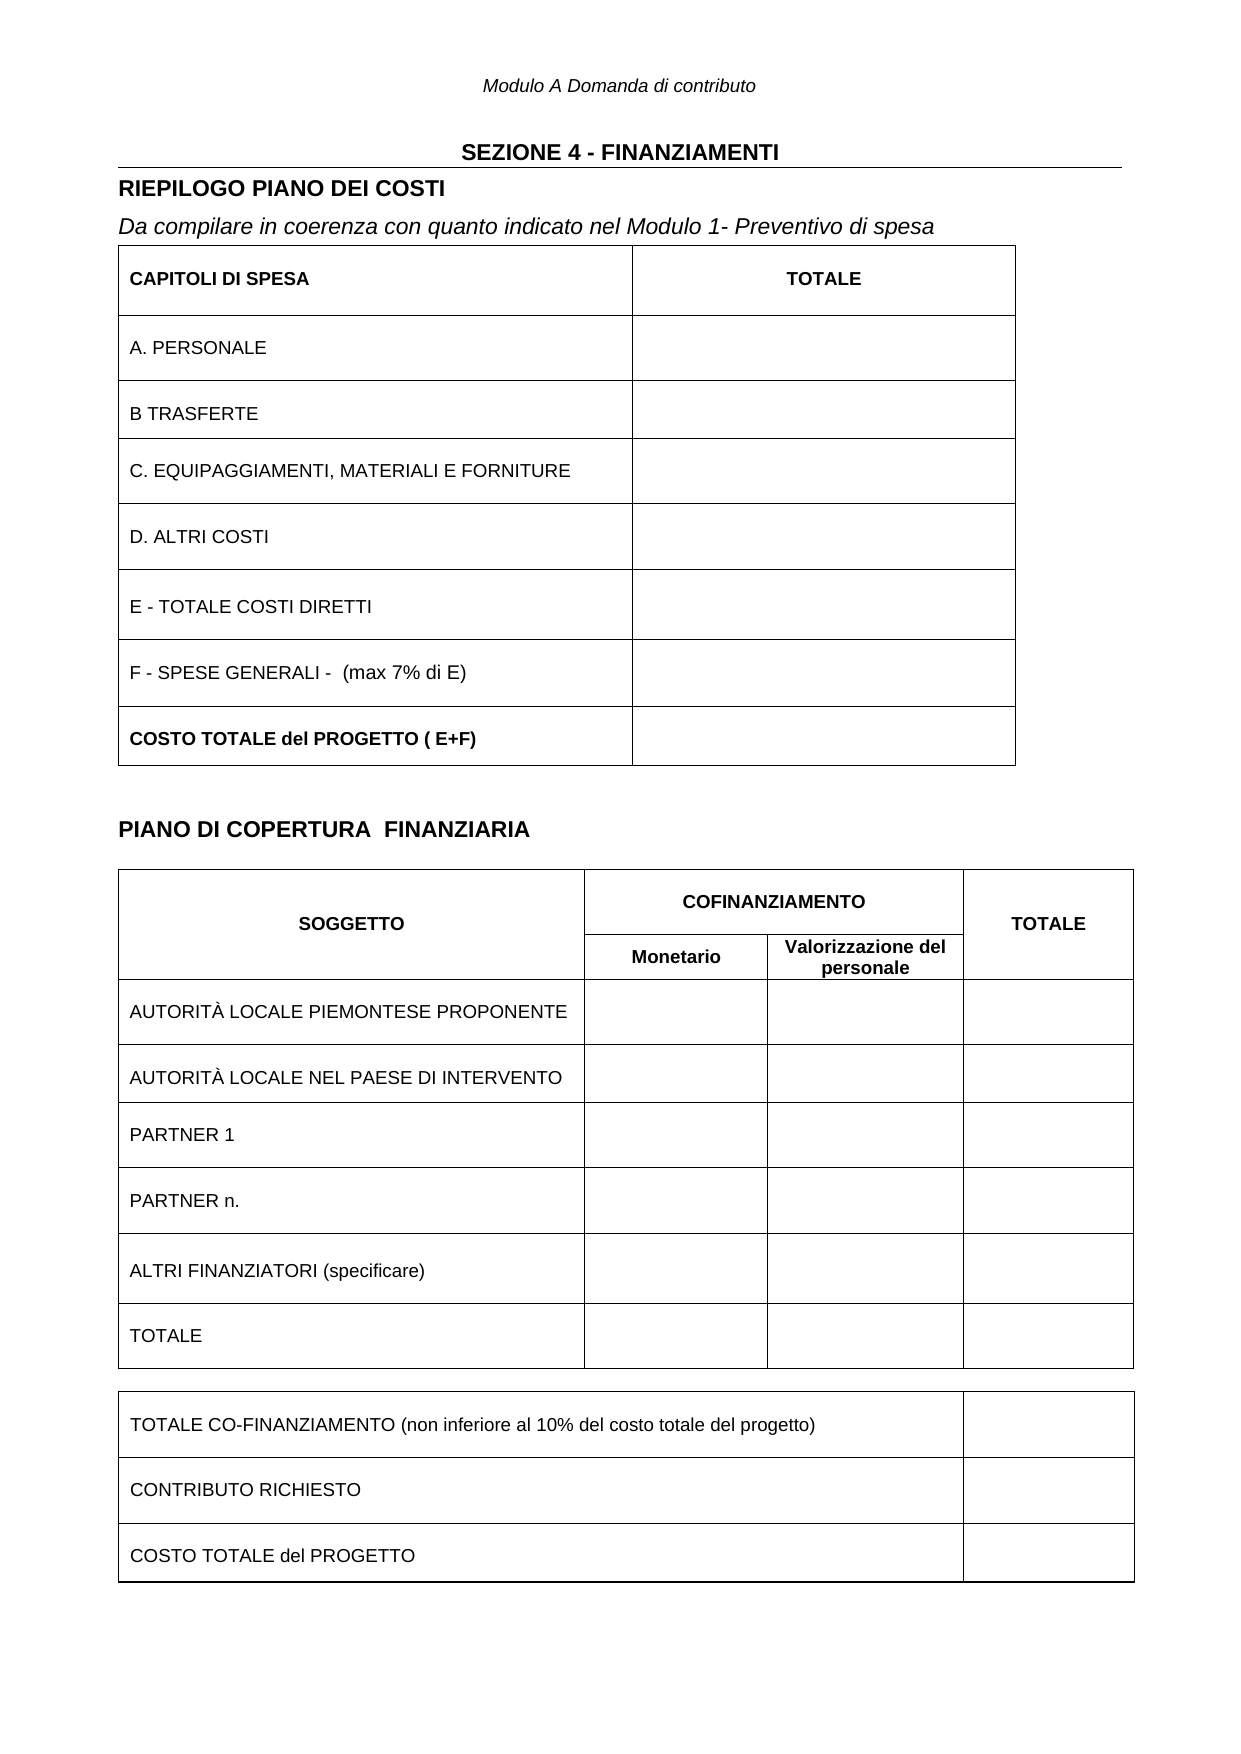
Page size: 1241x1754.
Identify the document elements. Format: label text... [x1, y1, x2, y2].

table_cell C. EQUIPAGGIAMENTI, MATERIALI E FORNITURE [119, 439, 632, 503]
table_cell ALTRI FINANZIATORI (specificare) [119, 1234, 584, 1303]
table_cell PARTNER 1 [119, 1103, 584, 1167]
table_cell [633, 316, 1015, 380]
table_cell [768, 1168, 963, 1233]
table_cell COSTO TOTALE del PROGETTO ( E+F) [119, 707, 632, 764]
table_cell D. ALTRI COSTI [119, 504, 632, 569]
table_cell [633, 381, 1015, 438]
table_cell [768, 1045, 963, 1102]
table_cell [768, 1234, 963, 1303]
table_cell AUTORITÀ LOCALE PIEMONTESE PROPONENTE [119, 980, 584, 1044]
table_cell [585, 1168, 767, 1233]
table_cell TOTALE [119, 1304, 584, 1368]
table_cell [585, 1304, 767, 1368]
table_cell B TRASFERTE [119, 381, 632, 438]
table_cell [633, 504, 1015, 569]
table_cell [633, 707, 1015, 764]
text PIANO DI COPERTURA FINANZIARIA [118, 816, 1122, 842]
table_cell [768, 1304, 963, 1368]
table_cell [964, 1234, 1133, 1303]
table_header SOGGETTO [119, 870, 584, 978]
table_cell [585, 1045, 767, 1102]
table_cell F - SPESE GENERALI - (max 7% di E) [119, 640, 632, 706]
table_cell [585, 1234, 767, 1303]
table_cell [964, 1304, 1133, 1368]
list SEZIONE 4 - FINANZIAMENTI [118, 138, 1122, 167]
table_header TOTALE [633, 246, 1015, 314]
text Da compilare in coerenza con quanto indicato nel Modulo 1- Preventivo di spesa [118, 213, 1122, 239]
table_cell Valorizzazione del personale [768, 935, 963, 978]
table_cell [964, 1524, 1134, 1581]
table_cell [964, 980, 1133, 1044]
table_cell COSTO TOTALE del PROGETTO [119, 1524, 963, 1581]
table_cell E - TOTALE COSTI DIRETTI [119, 570, 632, 639]
table_header COFINANZIAMENTO [585, 870, 963, 934]
table_header TOTALE [964, 870, 1133, 978]
table_cell [964, 1103, 1133, 1167]
table_cell [768, 980, 963, 1044]
table_header TOTALE CO-FINANZIAMENTO (non inferiore al 10% del costo totale del progetto) [119, 1392, 963, 1457]
table_cell [585, 980, 767, 1044]
table_cell [768, 1103, 963, 1167]
table_cell [633, 570, 1015, 639]
table_header CAPITOLI DI SPESA [119, 246, 632, 314]
table_cell [633, 439, 1015, 503]
text RIEPILOGO PIANO DEI COSTI [118, 174, 1122, 201]
table_cell [964, 1045, 1133, 1102]
table_cell [964, 1168, 1133, 1233]
table_cell AUTORITÀ LOCALE NEL PAESE DI INTERVENTO [119, 1045, 584, 1102]
table_header [964, 1392, 1134, 1457]
table_cell PARTNER n. [119, 1168, 584, 1233]
table_cell CONTRIBUTO RICHIESTO [119, 1458, 963, 1522]
table_cell [964, 1458, 1134, 1522]
table_cell A. PERSONALE [119, 316, 632, 380]
table_cell [585, 1103, 767, 1167]
table_cell [633, 640, 1015, 706]
table_cell Monetario [585, 935, 767, 978]
